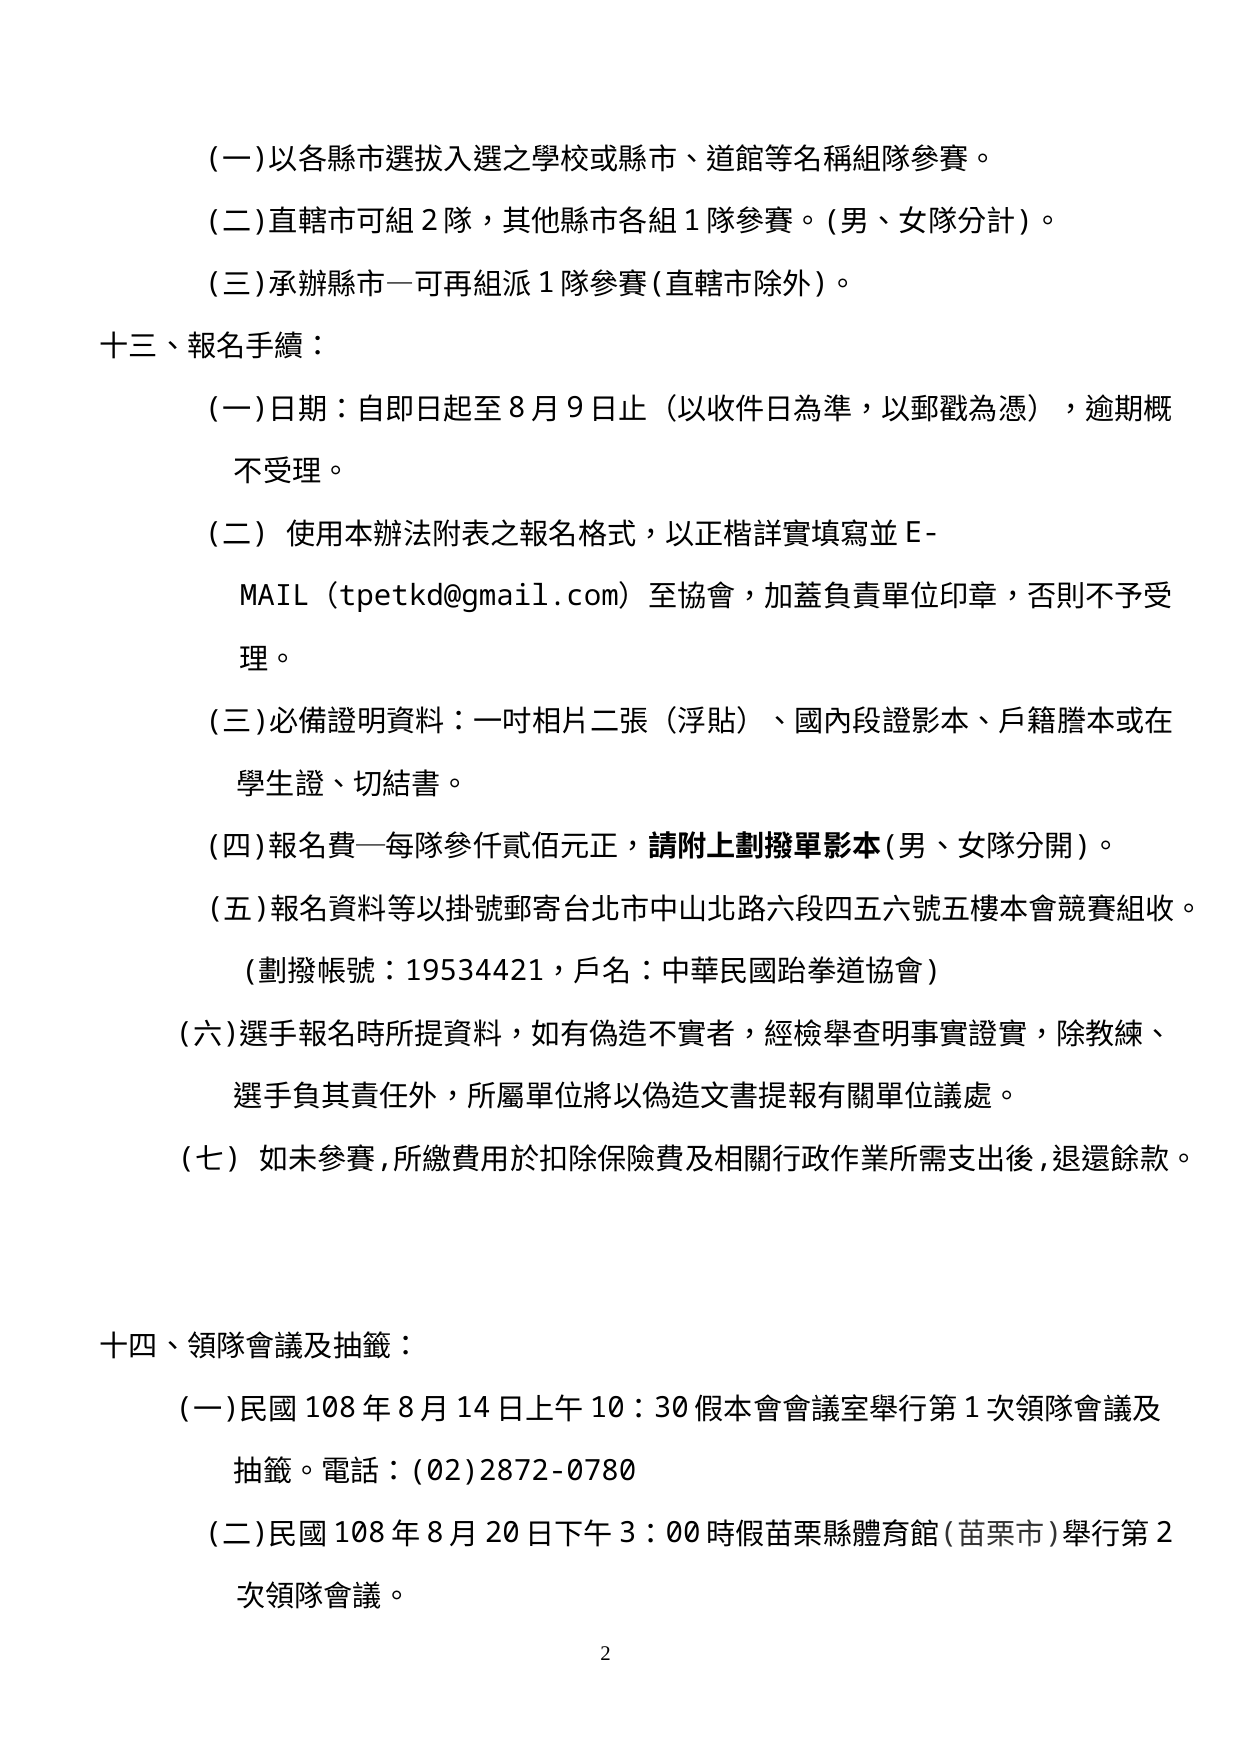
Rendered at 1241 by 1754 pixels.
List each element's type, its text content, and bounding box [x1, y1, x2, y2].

text (一)日期：自即日起至8月9日止（以收件日為準，以郵戳為憑），逾期概不受理。 [29, 365, 1181, 490]
text (三)必備證明資料：一吋相片二張（浮貼）、國內段證影本、戶籍謄本或在學生證、切結書。 [30, 677, 1181, 802]
text 十三、報名手續： [29, 302, 1181, 365]
text (一)以各縣市選拔入選之學校或縣市、道館等名稱組隊參賽。 [29, 115, 1181, 177]
text (五)報名資料等以掛號郵寄台北市中山北路六段四五六號五樓本會競賽組收。(劃撥帳號：19534421，戶名：中華民國跆拳道協會) [31, 865, 1181, 990]
text 十四、領隊會議及抽籤： [29, 1302, 1181, 1365]
text (三)承辦縣市—可再組派1隊參賽(直轄市除外)。 [29, 240, 1181, 302]
text (一)民國108年8月14日上午10：30假本會會議室舉行第1次領隊會議及抽籤。電話：(02)2872-0780 [175, 1365, 1181, 1490]
text (二) 使用本辦法附表之報名格式，以正楷詳實填寫並E-MAIL（tpetkd@gmail.com）至協會，加蓋負責單位印章，否則不予受理。 [29, 490, 1181, 677]
text (二)民國108年8月20日下午3：00時假苗栗縣體育館(苗栗市)舉行第2次領隊會議。 [29, 1490, 1181, 1615]
text (七) 如未參賽,所繳費用於扣除保險費及相關行政作業所需支出後,退還餘款。 [177, 1115, 1181, 1240]
text (四)報名費─每隊參仟貳佰元正，請附上劃撥單影本(男、女隊分開)。 [29, 802, 1181, 865]
text (六)選手報名時所提資料，如有偽造不實者，經檢舉查明事實證實，除教練、選手負其責任外，所屬單位將以偽造文書提報有關單位議處。 [175, 990, 1181, 1115]
text (二)直轄市可組2隊，其他縣市各組1隊參賽。(男、女隊分計)。 [29, 177, 1181, 240]
